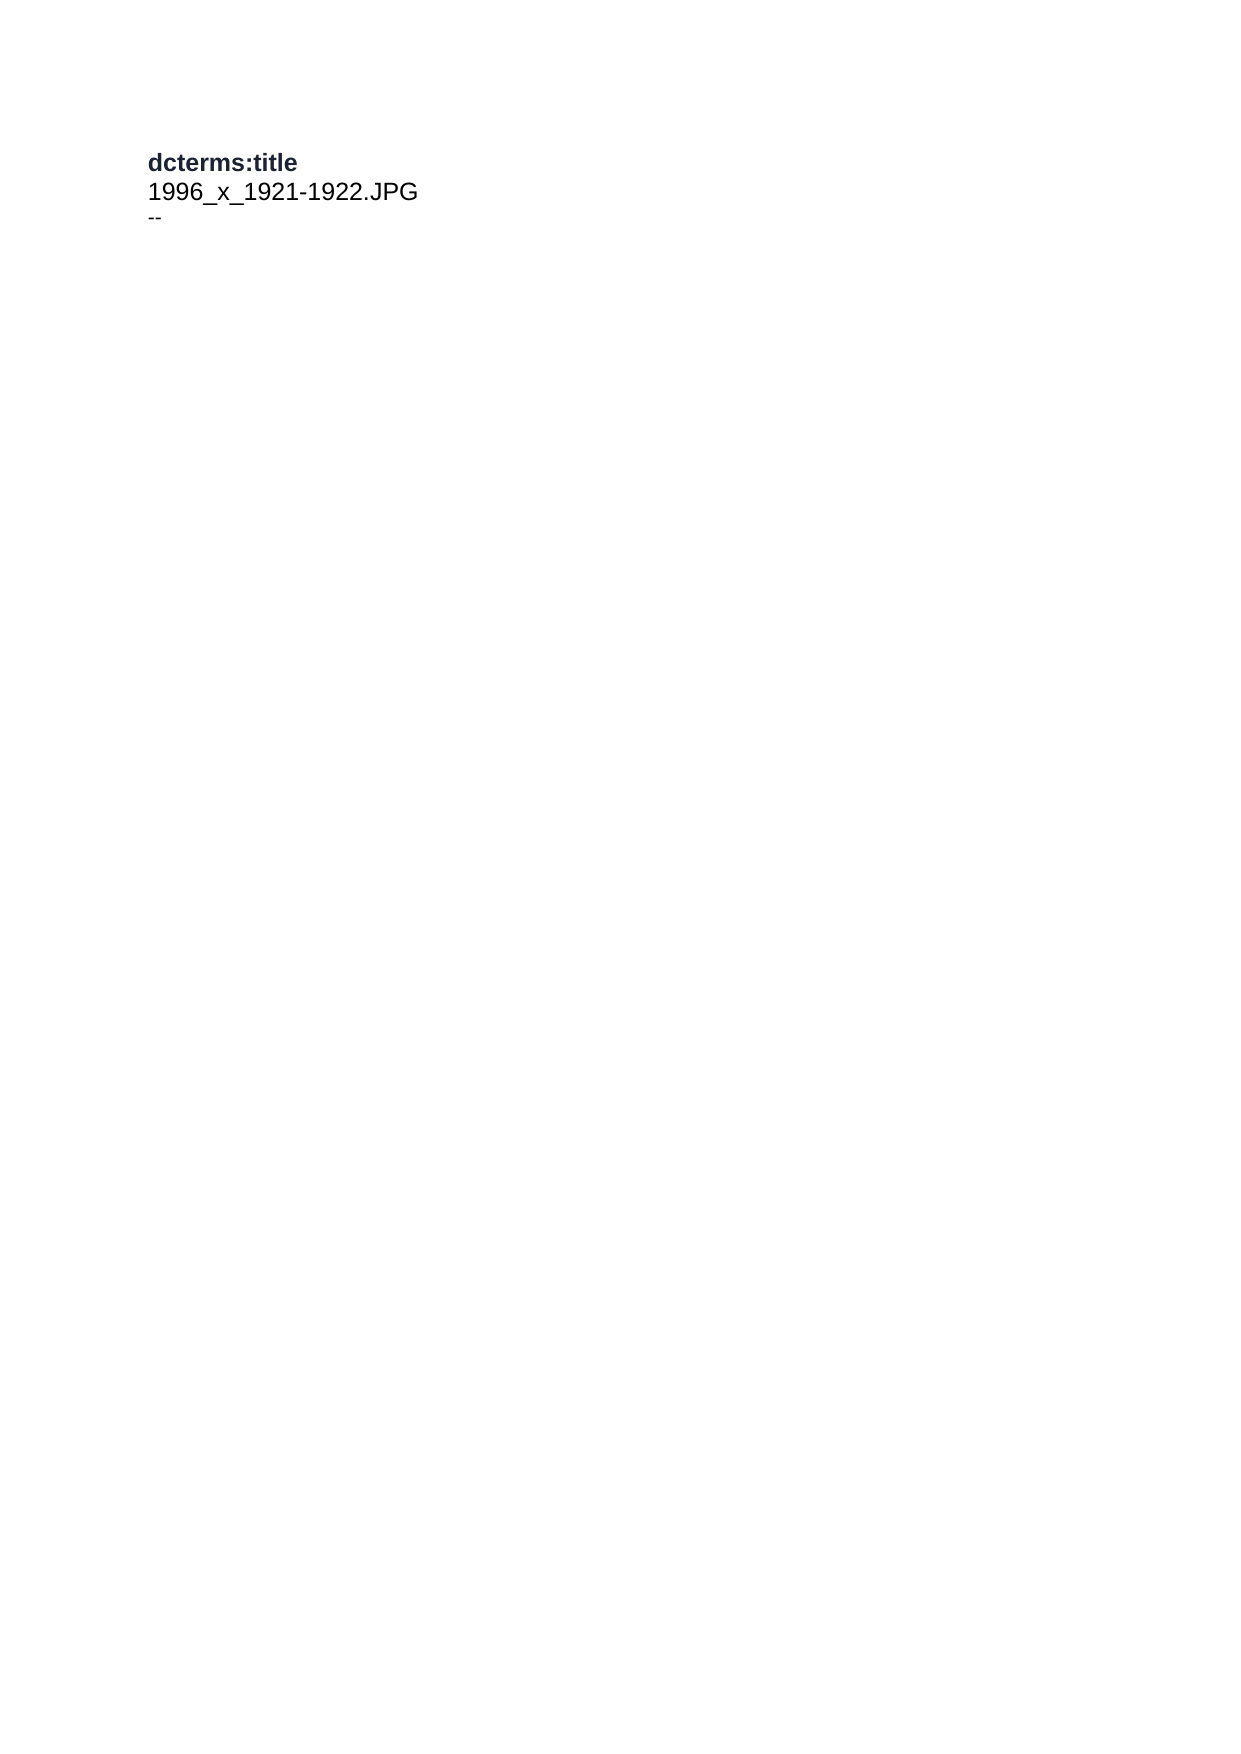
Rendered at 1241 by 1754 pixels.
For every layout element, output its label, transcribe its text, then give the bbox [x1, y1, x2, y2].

text 1996_x_1921-1922.JPG [148, 176, 1092, 205]
text -- [148, 205, 1092, 229]
text dcterms:title [148, 148, 1092, 176]
